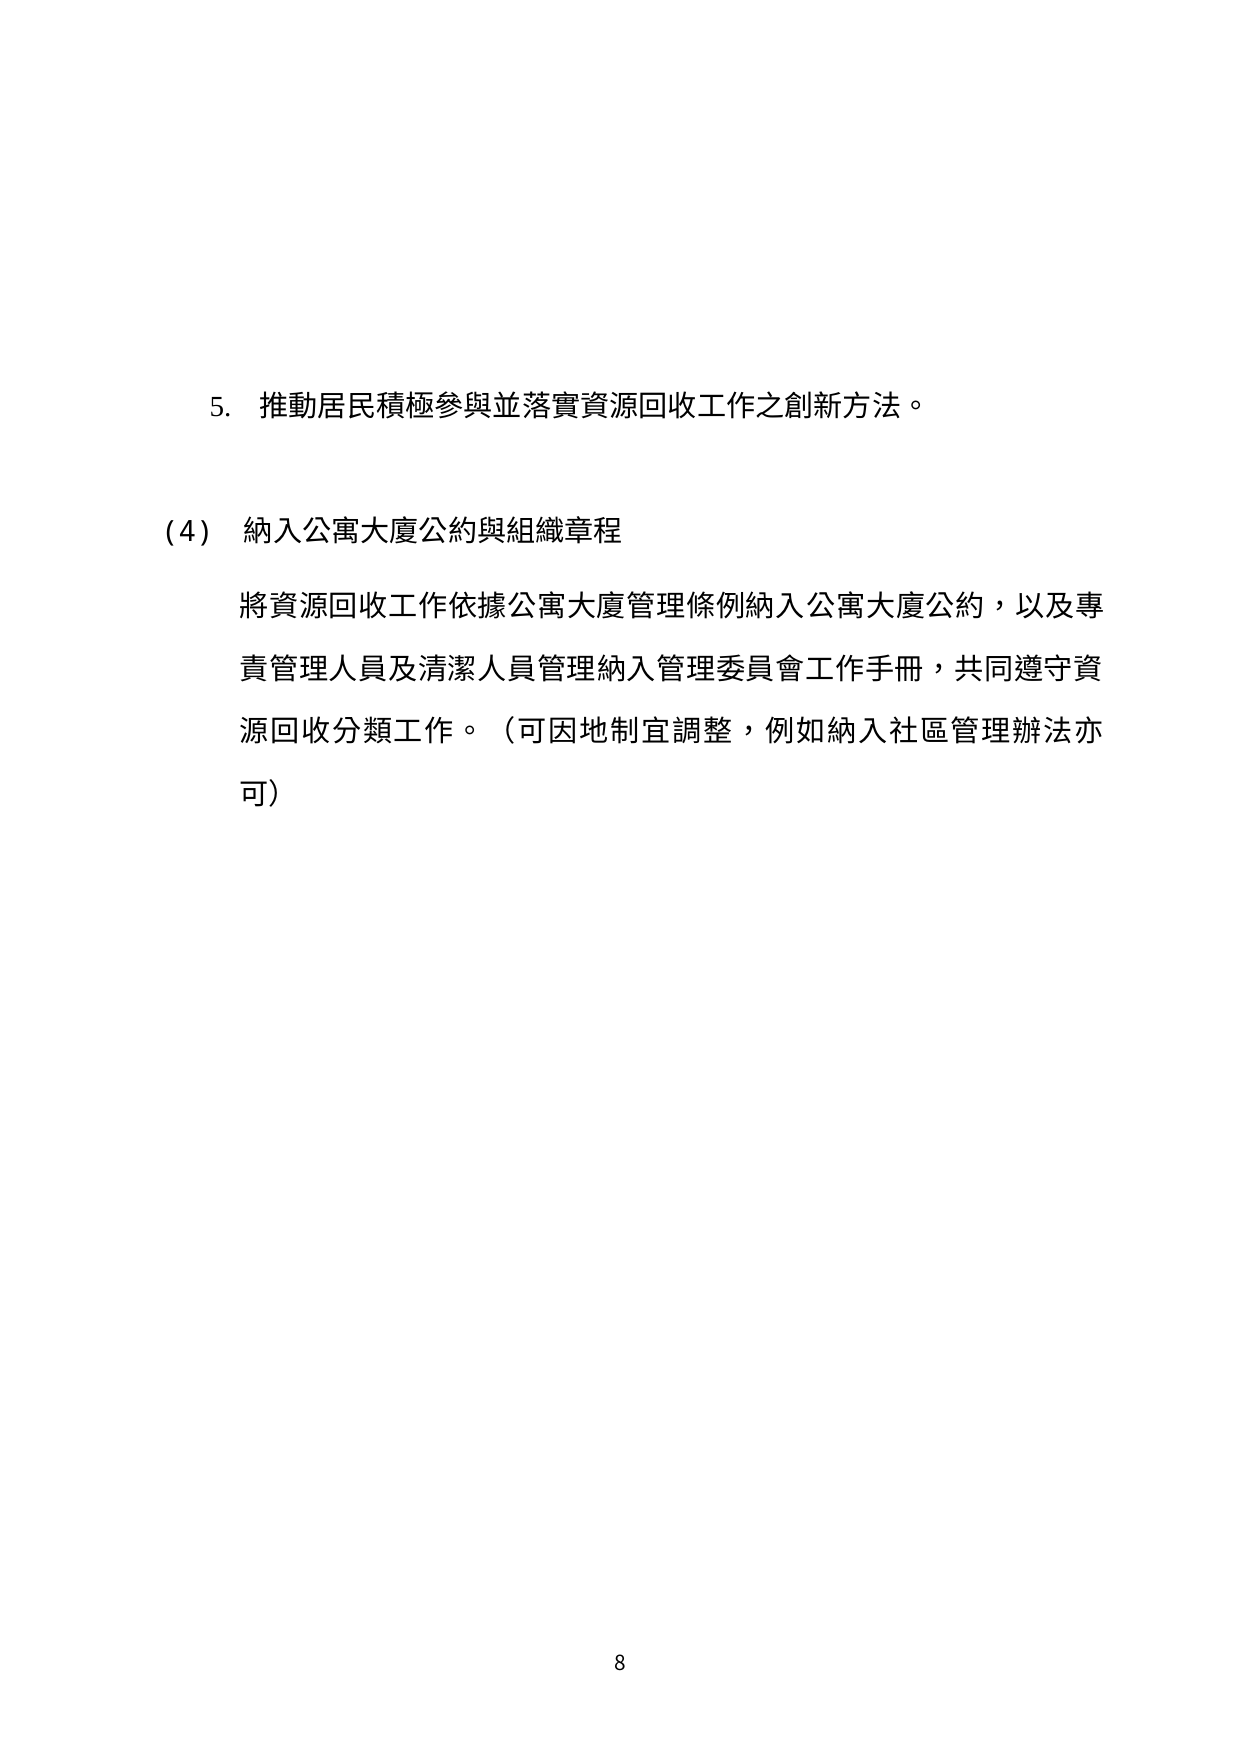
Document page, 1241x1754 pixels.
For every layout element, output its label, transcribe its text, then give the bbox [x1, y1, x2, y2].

text 將資源回收工作依據公寓大廈管理條例納入公寓大廈公約，以及專責管理人員及清潔人員管理納入管理委員會工作手冊，共同遵守資源回收分類工作。（可因地制宜調整，例如納入社區管理辦法亦可） [239, 562, 1104, 812]
list 推動居民積極參與並落實資源回收工作之創新方法。 [209, 362, 1104, 425]
list 納入公寓大廈公約與組織章程 [161, 487, 1104, 550]
